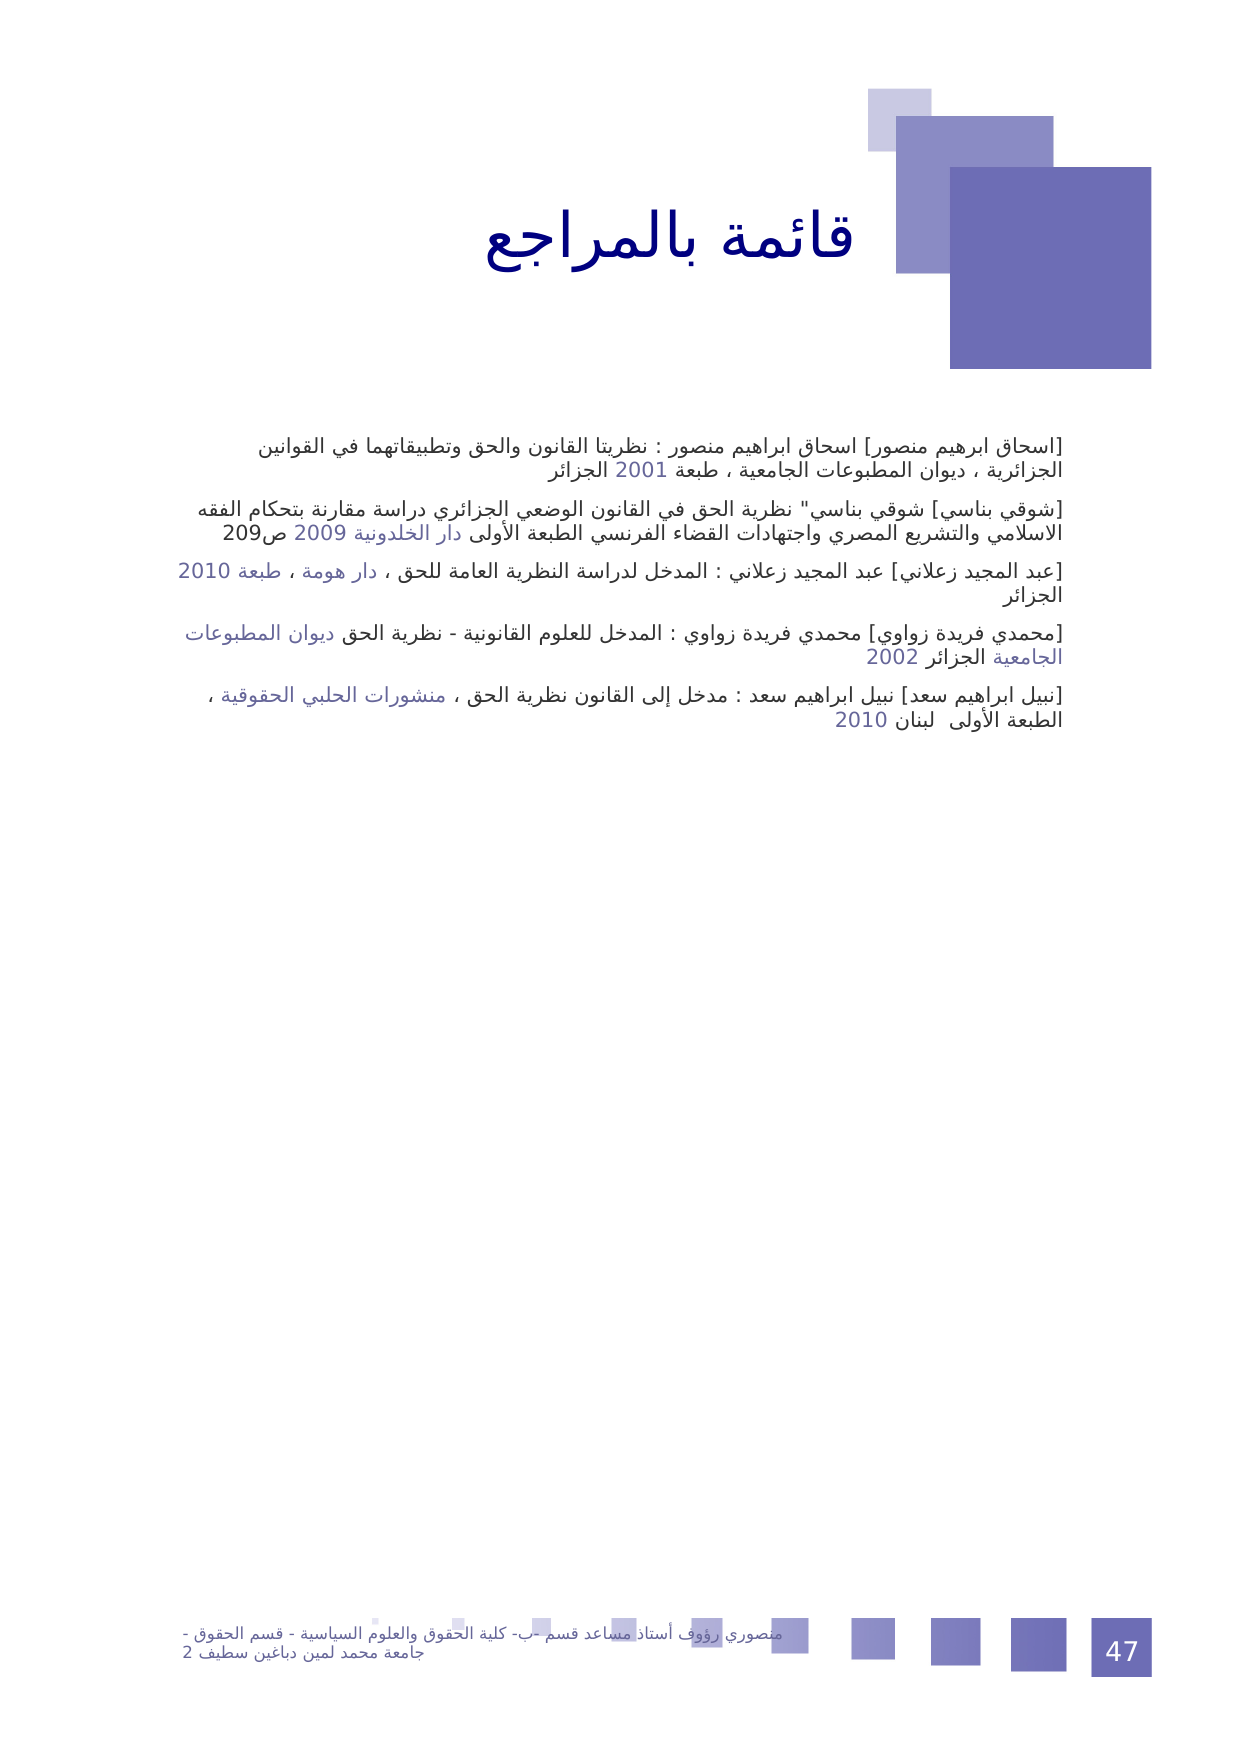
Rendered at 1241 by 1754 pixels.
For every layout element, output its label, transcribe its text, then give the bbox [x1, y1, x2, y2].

text [عبد المجيد زعلاني] عبد المجيد زعلاني : المدخل لدراسة النظرية العامة للحق ، دار هومة ، طبعة 2010 الجزائر [177, 559, 1063, 607]
picture [351, 88, 1152, 889]
picture [177, 1618, 1152, 1677]
text [اسحاق ابرهيم منصور] اسحاق ابراهيم منصور : نظريتا القانون والحق وتطبيقاتهما في القوانين الجزائرية ، ديوان المطبوعات الجامعية ، طبعة 2001 الجزائر [177, 434, 1063, 483]
text [شوقي بناسي] شوقي بناسي" نظرية الحق في القانون الوضعي الجزائري دراسة مقارنة بتحكام الفقه الاسلامي والتشريع المصري واجتهادات القضاء الفرنسي الطبعة الأولى دار الخلدونية 2009 ص209 [177, 497, 1063, 545]
text [نبيل ابراهيم سعد] نبيل ابراهيم سعد : مدخل إلى القانون نظرية الحق ، منشورات الحلبي الحقوقية ، الطبعة الأولى لبنان 2010 [177, 683, 1063, 732]
title قائمة بالمراجع [213, 199, 856, 272]
text [محمدي فريدة زواوي] محمدي فريدة زواوي : المدخل للعلوم القانونية - نظرية الحق ديوان المطبوعات الجامعية الجزائر 2002 [177, 621, 1063, 670]
